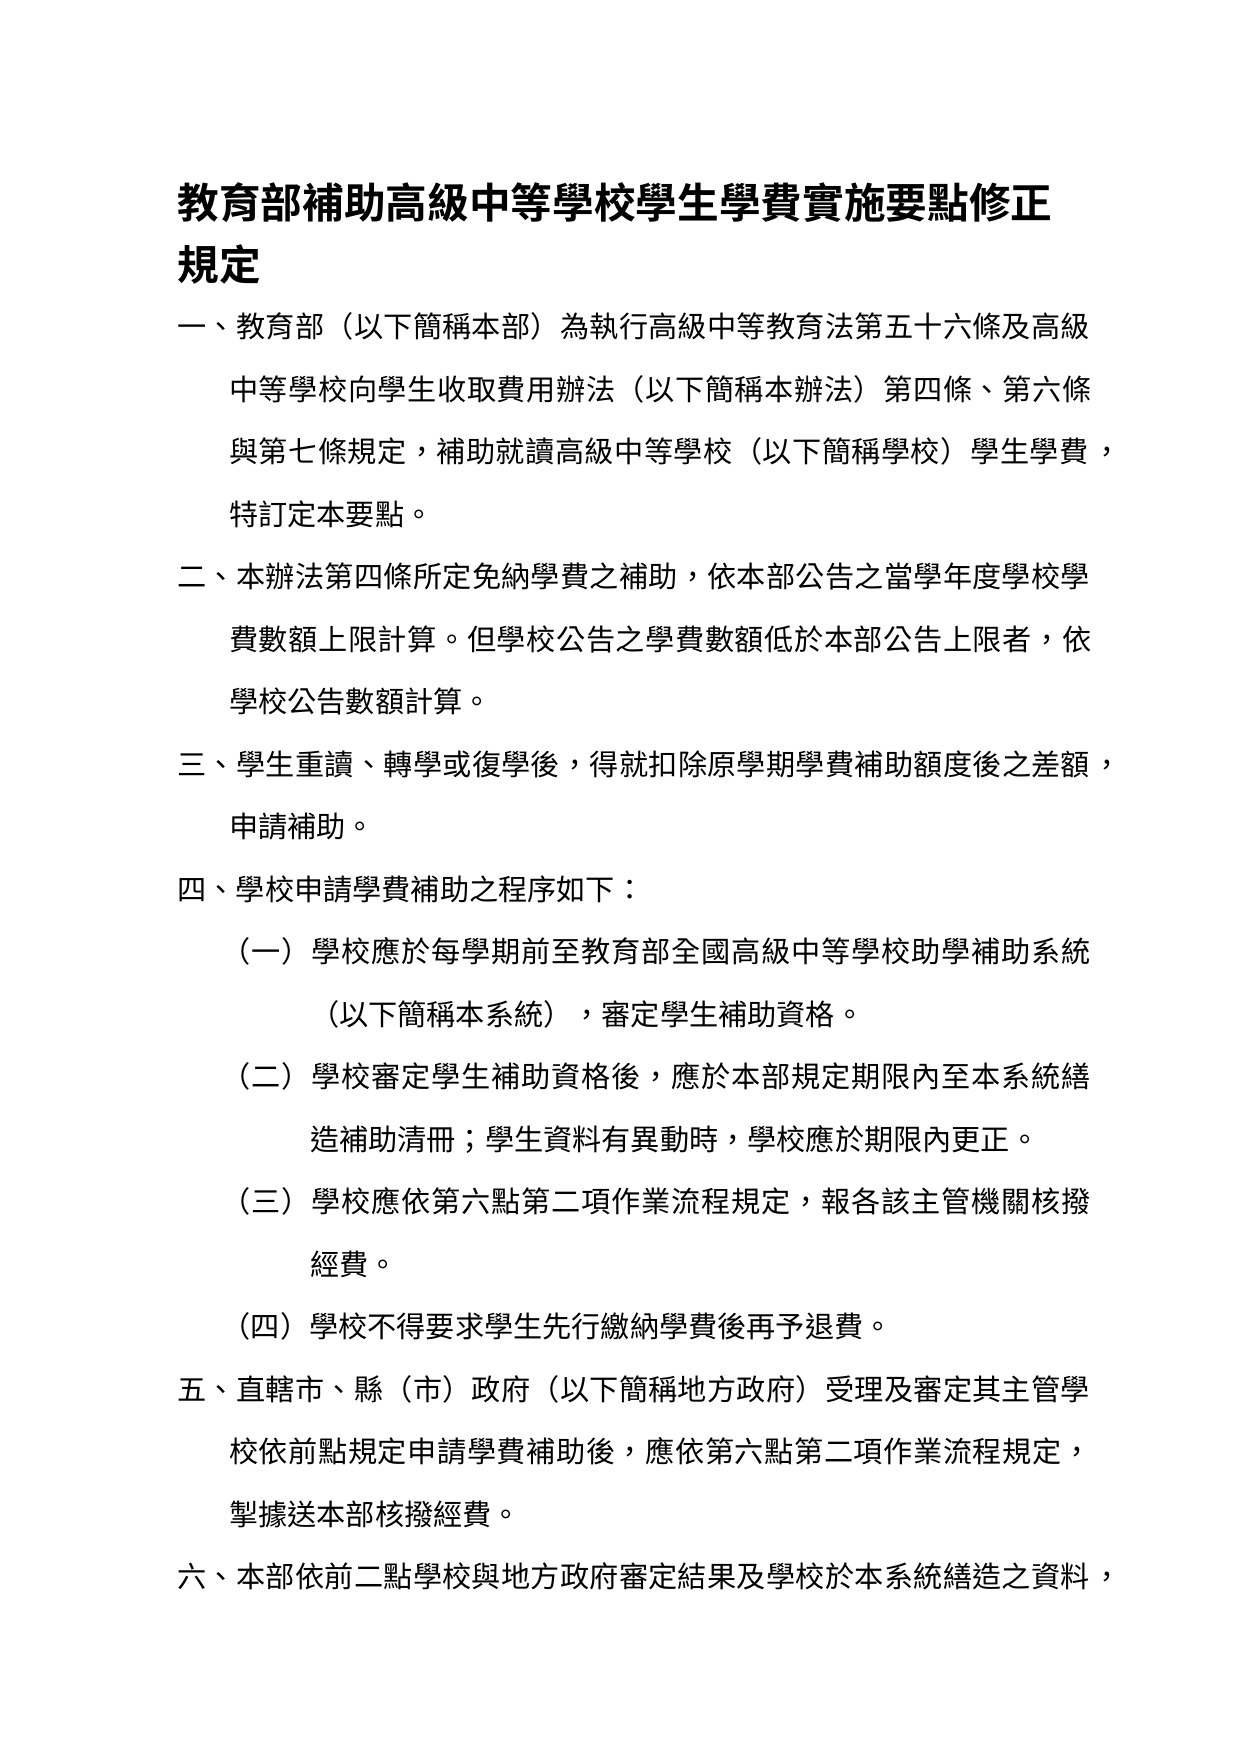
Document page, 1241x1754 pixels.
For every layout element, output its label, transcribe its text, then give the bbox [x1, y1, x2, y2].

text 三、學生重讀、轉學或復學後，得就扣除原學期學費補助額度後之差額，申請補助。 [177, 721, 1092, 846]
text （一）學校應於每學期前至教育部全國高級中等學校助學補助系統（以下簡稱本系統），審定學生補助資格。 [221, 908, 1092, 1033]
text （四）學校不得要求學生先行繳納學費後再予退費。 [221, 1283, 1092, 1346]
text 一、教育部（以下簡稱本部）為執行高級中等教育法第五十六條及高級中等學校向學生收取費用辦法（以下簡稱本辦法）第四條、第六條與第七條規定，補助就讀高級中等學校（以下簡稱學校）學生學費，特訂定本要點。 [177, 283, 1092, 533]
text （三）學校應依第六點第二項作業流程規定，報各該主管機關核撥經費。 [221, 1158, 1092, 1283]
text 教育部補助高級中等學校學生學費實施要點修正規定 [177, 158, 1092, 283]
text 四、學校申請學費補助之程序如下： [177, 846, 1092, 908]
text 二、本辦法第四條所定免納學費之補助，依本部公告之當學年度學校學費數額上限計算。但學校公告之學費數額低於本部公告上限者，依學校公告數額計算。 [177, 533, 1092, 721]
text （二）學校審定學生補助資格後，應於本部規定期限內至本系統繕造補助清冊；學生資料有異動時，學校應於期限內更正。 [221, 1033, 1092, 1158]
text 五、直轄市、縣（市）政府（以下簡稱地方政府）受理及審定其主管學校依前點規定申請學費補助後，應依第六點第二項作業流程規定，掣據送本部核撥經費。 [177, 1346, 1092, 1533]
text 六、本部依前二點學校與地方政府審定結果及學校於本系統繕造之資料，核撥經費。 [177, 1533, 1092, 1596]
